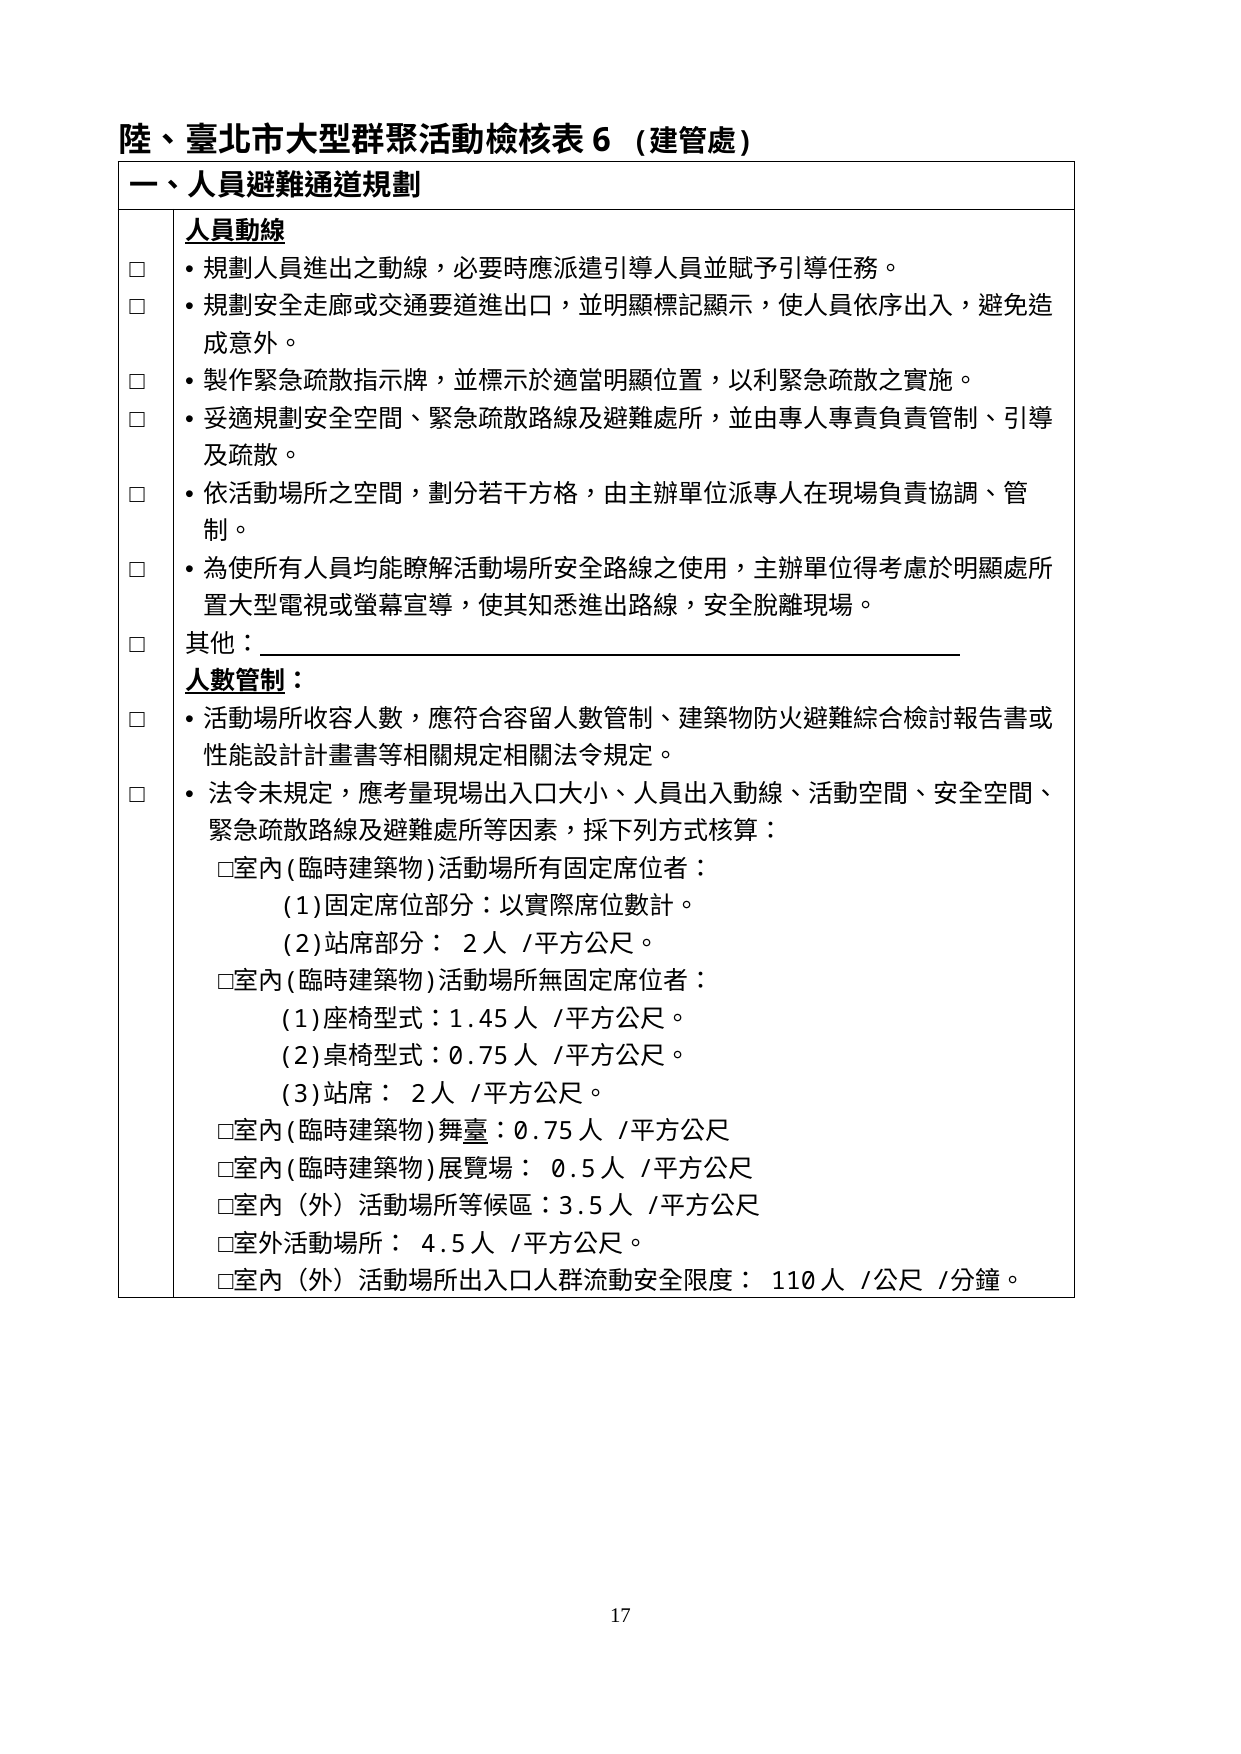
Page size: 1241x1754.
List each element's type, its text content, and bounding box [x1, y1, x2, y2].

table_cell □ □ □ □ □ □ □ □ □ [119, 210, 173, 1297]
table_cell 人員動線 規劃人員進出之動線，必要時應派遣引導人員並賦予引導任務。 規劃安全走廊或交通要道進出口，並明顯標記顯示，使人員依序出入，避免造成意外。 製作緊急疏散指示牌，並標示於適當明顯位置，以利緊急疏散之實施。 妥適規劃安全空間、緊急疏散路線及避難處所，並由專人專責負責管制、引導及疏散。 依活動場所之空間，劃分若干方格，由主辦單位派專人在現場負責協調、管制。 為使所有人員均能瞭解活動場所安全路線之使用，主辦單位得考慮於明顯處所置大型電視或螢幕宣導，使其知悉進出路線，安全脫離現場。 其他： 人數管制： 活動場所收容人數，應符合容留人數管制、建築物防火避難綜合檢討報告書或性能設計計畫書等相關規定相關法令規定。 法令未規定，應考量現場出入口大小、人員出入動線、活動空間、安全空間、緊急疏散路線及避難處所等因素，採下列方式核算： □室內(臨時建築物)活動場所有固定席位者： (1)固定席位部分：以實際席位數計。 (2)站席部分： 2人 /平方公尺。 □室內(臨時建築物)活動場所無固定席位者： (1)座椅型式：1.45人 /平方公尺。 (2)桌椅型式：0.75人 /平方公尺。 (3)站席： 2人 /平方公尺。 □室內(臨時建築物)舞臺：0.75人 /平方公尺 □室內(臨時建築物)展覽場： 0.5人 /平方公尺 □室內（外）活動場所等候區：3.5人 /平方公尺 □室外活動場所： 4.5人 /平方公尺。 □室內（外）活動場所出入口人群流動安全限度： 110人 /公尺 /分鐘。 [174, 210, 1074, 1297]
text 陸、臺北市大型群聚活動檢核表6 (建管處) [118, 113, 1122, 161]
table_header 一、人員避難通道規劃 [119, 162, 1074, 209]
